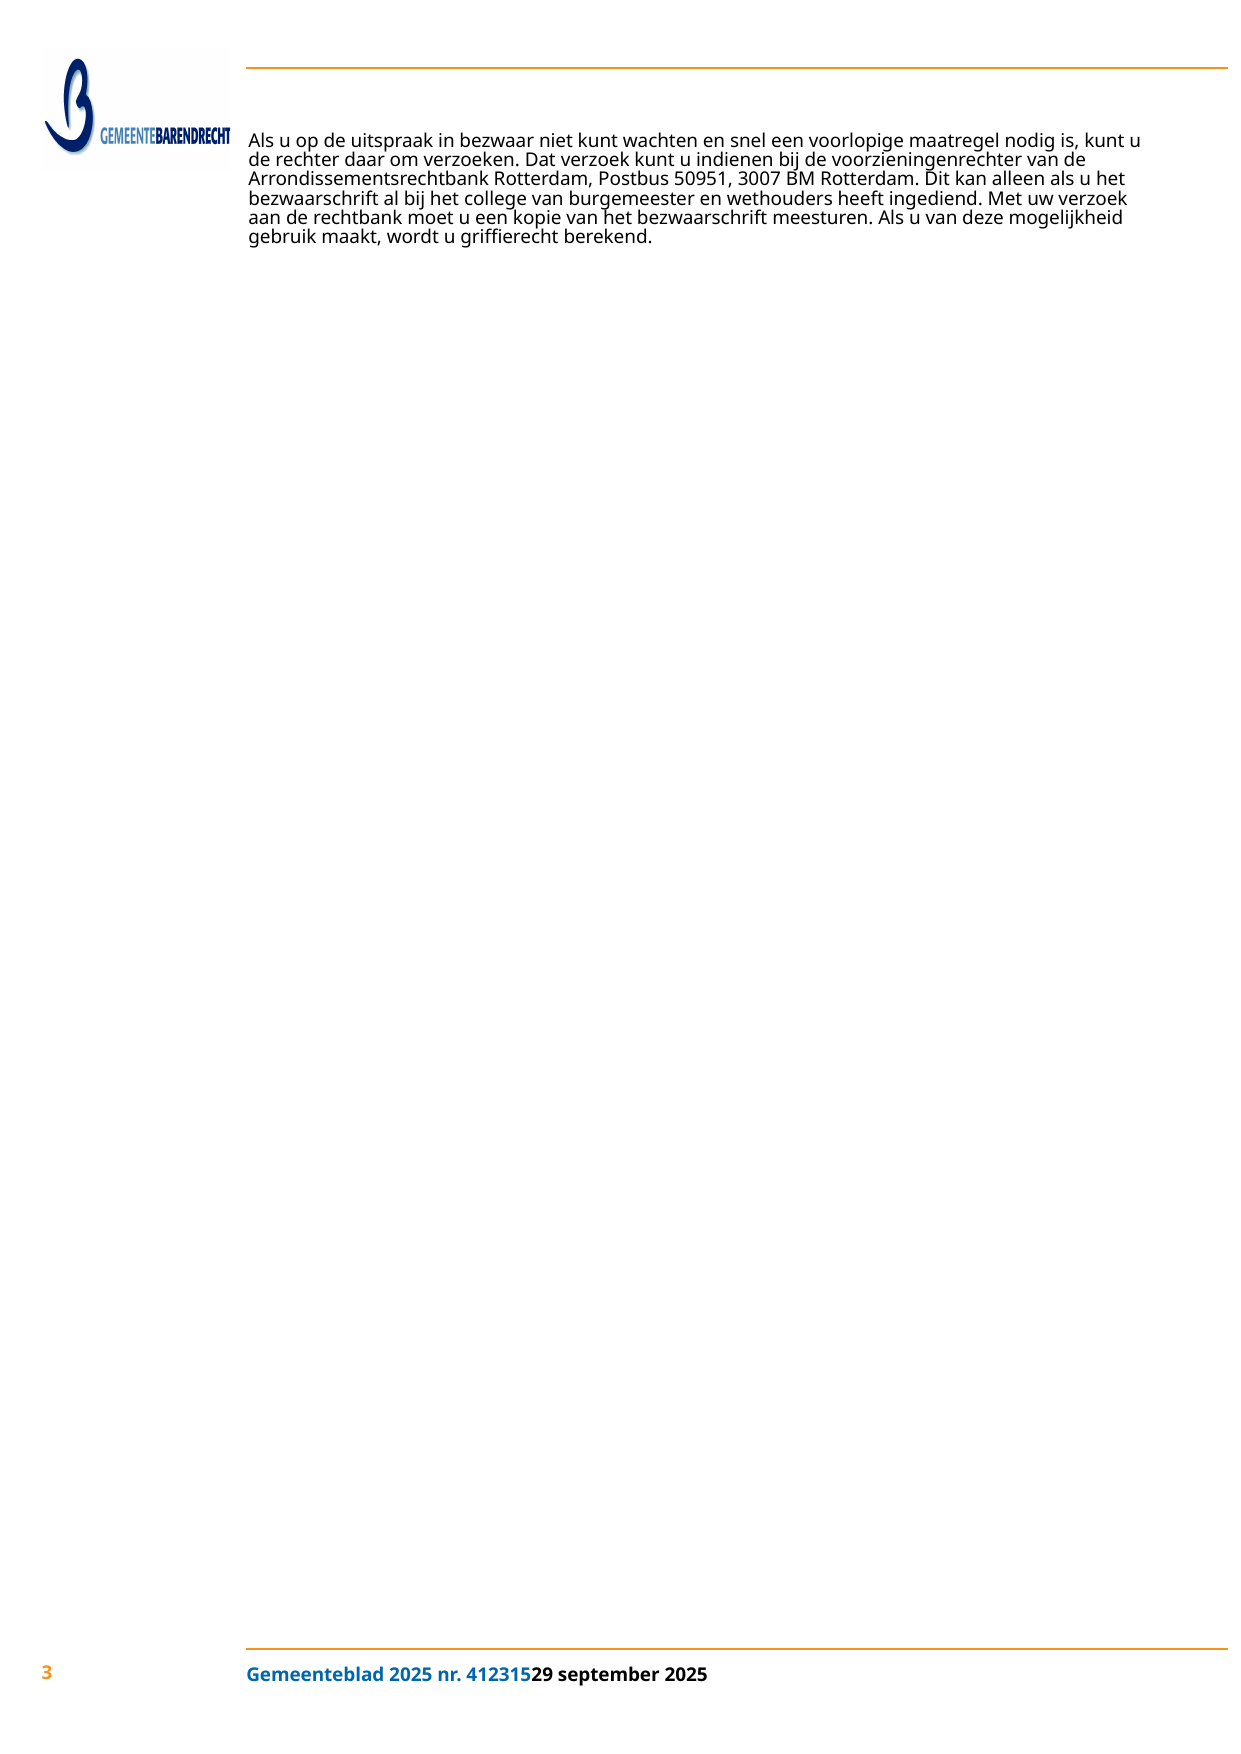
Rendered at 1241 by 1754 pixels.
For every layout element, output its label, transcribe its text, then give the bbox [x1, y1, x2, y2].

picture [41, 47, 231, 172]
text Als u op de uitspraak in bezwaar niet kunt wachten en snel een voorlopige maatregel nodig is, kunt u de rechter daar om verzoeken. Dat verzoek kunt u indienen bij de voorzieningenrechter van de Arrondissementsrechtbank Rotterdam, Postbus 50951, 3007 BM Rotterdam. Dit kan alleen als u het bezwaarschrift al bij het college van burgemeester en wethouders heeft ingediend. Met uw verzoek aan de rechtbank moet u een kopie van het bezwaarschrift meesturen. Als u van deze mogelijkheid gebruik maakt, wordt u griffierecht berekend. [248, 132, 1152, 247]
